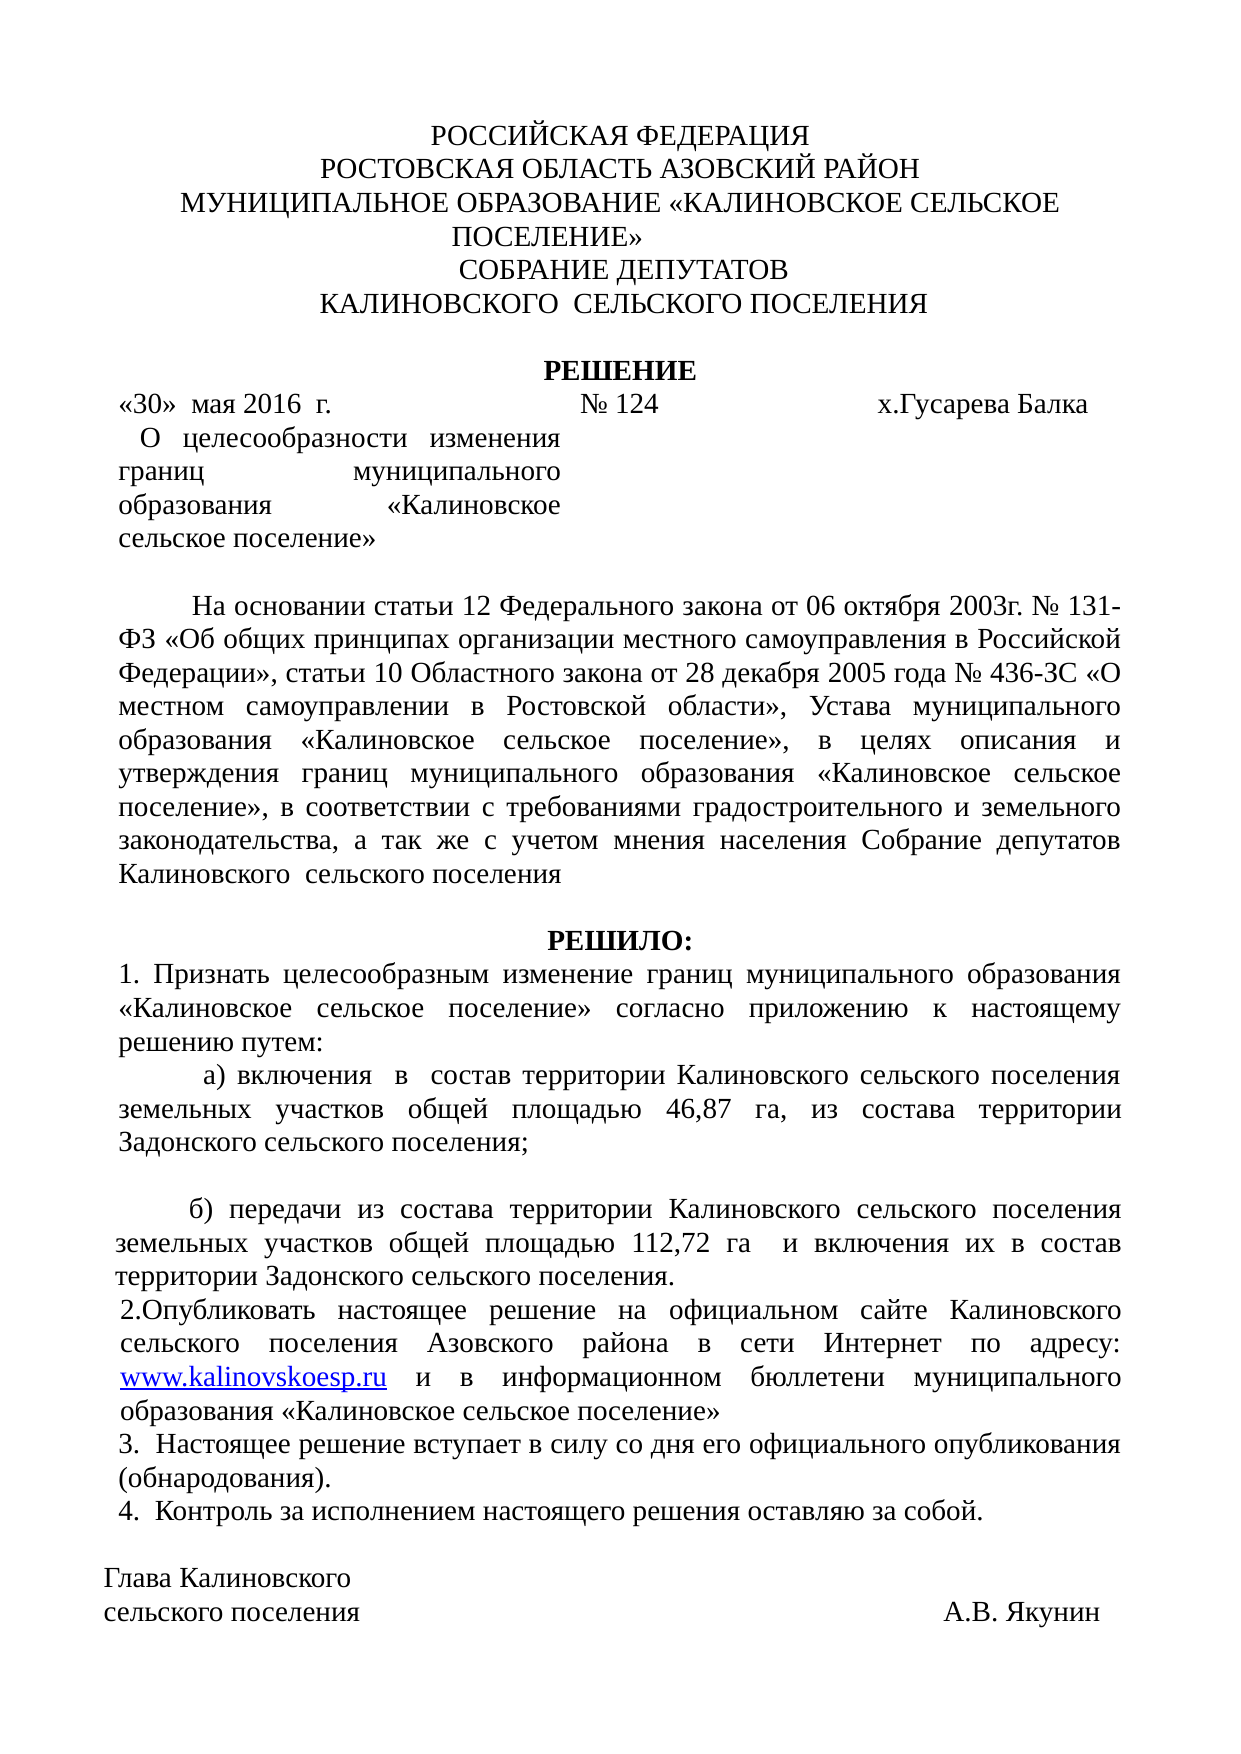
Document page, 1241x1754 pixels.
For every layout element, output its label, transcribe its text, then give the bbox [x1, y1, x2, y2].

text сельского поселения А.В. Якунин [103, 1594, 1122, 1627]
text РОССИЙСКАЯ ФЕДЕРАЦИЯ РОСТОВСКАЯ ОБЛАСТЬ АЗОВСКИЙ РАЙОН МУНИЦИПАЛЬНОЕ ОБРАЗОВАНИЕ «КАЛИНОВСКОЕ СЕЛЬСКОЕ ПОСЕЛЕНИЕ» [118, 118, 1122, 252]
text 1. Признать целесообразным изменение границ муниципального образования «Калиновское сельское поселение» согласно приложению к настоящему решению путем: [118, 957, 1122, 1057]
text 4. Контроль за исполнением настоящего решения оставляю за собой. [118, 1493, 1122, 1527]
text СОБРАНИЕ ДЕПУТАТОВ [118, 252, 1122, 286]
text РЕШЕНИЕ [118, 353, 1122, 386]
text КАЛИНОВСКОГО СЕЛЬСКОГО ПОСЕЛЕНИЯ [118, 286, 1122, 319]
text «30» мая 2016 г. № 124 х.Гусарева Балка [118, 386, 1122, 420]
text Глава Калиновского [103, 1560, 1122, 1594]
text б) передачи из состава территории Калиновского сельского поселения земельных участков общей площадью 112,72 га и включения их в состав территории Задонского сельского поселения. [115, 1191, 1122, 1292]
text О целесообразности изменения границ муниципального образования «Калиновское сельское поселение» [118, 420, 561, 554]
text 3. Настоящее решение вступает в силу со дня его официального опубликования (обнародования). [118, 1426, 1122, 1493]
text На основании статьи 12 Федерального закона от 06 октября 2003г. № 131-ФЗ «Об общих принципах организации местного самоуправления в Российской Федерации», статьи 10 Областного закона от 28 декабря 2005 года № 436-ЗС «О местном самоуправлении в Ростовской области», Устава муниципального образования «Калиновское сельское поселение», в целях описания и утверждения границ муниципального образования «Калиновское сельское поселение», в соответствии с требованиями градостроительного и земельного законодательства, а так же с учетом мнения населения Собрание депутатов Калиновского сельского поселения [118, 588, 1122, 889]
text РЕШИЛО: [118, 923, 1122, 957]
list 2.Опубликовать настоящее решение на официальном сайте Калиновского сельского поселения Азовского района в сети Интернет по адресу: www.kalinovskoesp.ru и в информационном бюллетени муниципального образования «Калиновское сельское поселение» [120, 1292, 1122, 1426]
text а) включения в состав территории Калиновского сельского поселения земельных участков общей площадью 46,87 га, из состава территории Задонского сельского поселения; [118, 1057, 1122, 1158]
